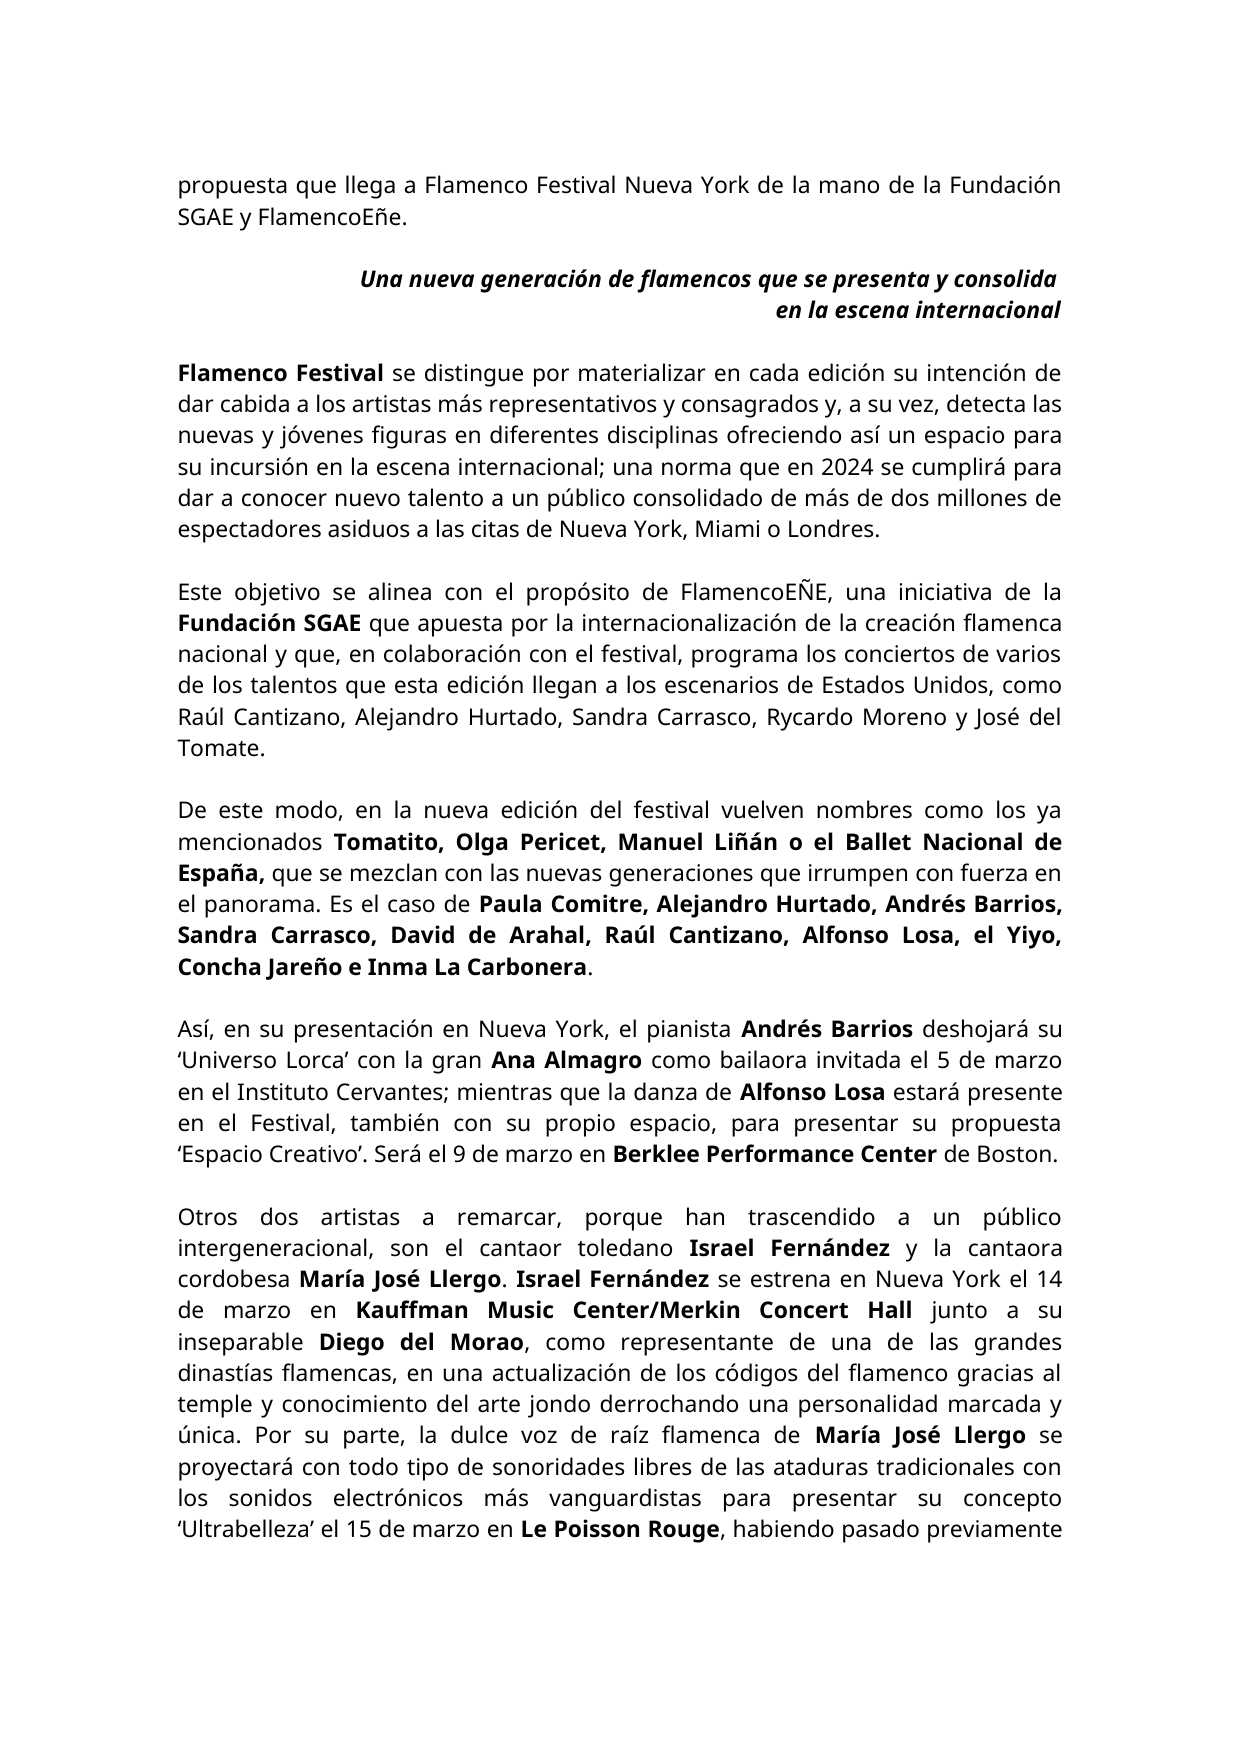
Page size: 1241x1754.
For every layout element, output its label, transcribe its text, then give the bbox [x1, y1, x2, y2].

text propuesta que llega a Flamenco Festival Nueva York de la mano de la Fundación SGAE y FlamencoEñe. [177, 169, 1063, 232]
text Este objetivo se alinea con el propósito de FlamencoEÑE, una iniciativa de la Fundación SGAE que apuesta por la internacionalización de la creación flamenca nacional y que, en colaboración con el festival, programa los conciertos de varios de los talentos que esta edición llegan a los escenarios de Estados Unidos, como Raúl Cantizano, Alejandro Hurtado, Sandra Carrasco, Rycardo Moreno y José del Tomate. [177, 575, 1063, 763]
text Una nueva generación de flamencos que se presenta y consolida en la escena internacional [177, 263, 1063, 325]
text Otros dos artistas a remarcar, porque han trascendido a un público intergeneracional, son el cantaor toledano Israel Fernández y la cantaora cordobesa María José Llergo. Israel Fernández se estrena en Nueva York el 14 de marzo en Kauffman Music Center/Merkin Concert Hall junto a su inseparable Diego del Morao, como representante de una de las grandes dinastías flamencas, en una actualización de los códigos del flamenco gracias al temple y conocimiento del arte jondo derrochando una personalidad marcada y única. Por su parte, la dulce voz de raíz flamenca de María José Llergo se proyectará con todo tipo de sonoridades libres de las ataduras tradicionales con los sonidos electrónicos más vanguardistas para presentar su concepto ‘Ultrabelleza’ el 15 de marzo en Le Poisson Rouge, habiendo pasado previamente [177, 1200, 1063, 1544]
text De este modo, en la nueva edición del festival vuelven nombres como los ya mencionados Tomatito, Olga Pericet, Manuel Liñán o el Ballet Nacional de España, que se mezclan con las nuevas generaciones que irrumpen con fuerza en el panorama. Es el caso de Paula Comitre, Alejandro Hurtado, Andrés Barrios, Sandra Carrasco, David de Arahal, Raúl Cantizano, Alfonso Losa, el Yiyo, Concha Jareño e Inma La Carbonera. [177, 794, 1063, 982]
text Así, en su presentación en Nueva York, el pianista Andrés Barrios deshojará su ‘Universo Lorca’ con la gran Ana Almagro como bailaora invitada el 5 de marzo en el Instituto Cervantes; mientras que la danza de Alfonso Losa estará presente en el Festival, también con su propio espacio, para presentar su propuesta ‘Espacio Creativo’. Será el 9 de marzo en Berklee Performance Center de Boston. [177, 1013, 1063, 1169]
text Flamenco Festival se distingue por materializar en cada edición su intención de dar cabida a los artistas más representativos y consagrados y, a su vez, detecta las nuevas y jóvenes figuras en diferentes disciplinas ofreciendo así un espacio para su incursión en la escena internacional; una norma que en 2024 se cumplirá para dar a conocer nuevo talento a un público consolidado de más de dos millones de espectadores asiduos a las citas de Nueva York, Miami o Londres. [177, 357, 1063, 544]
